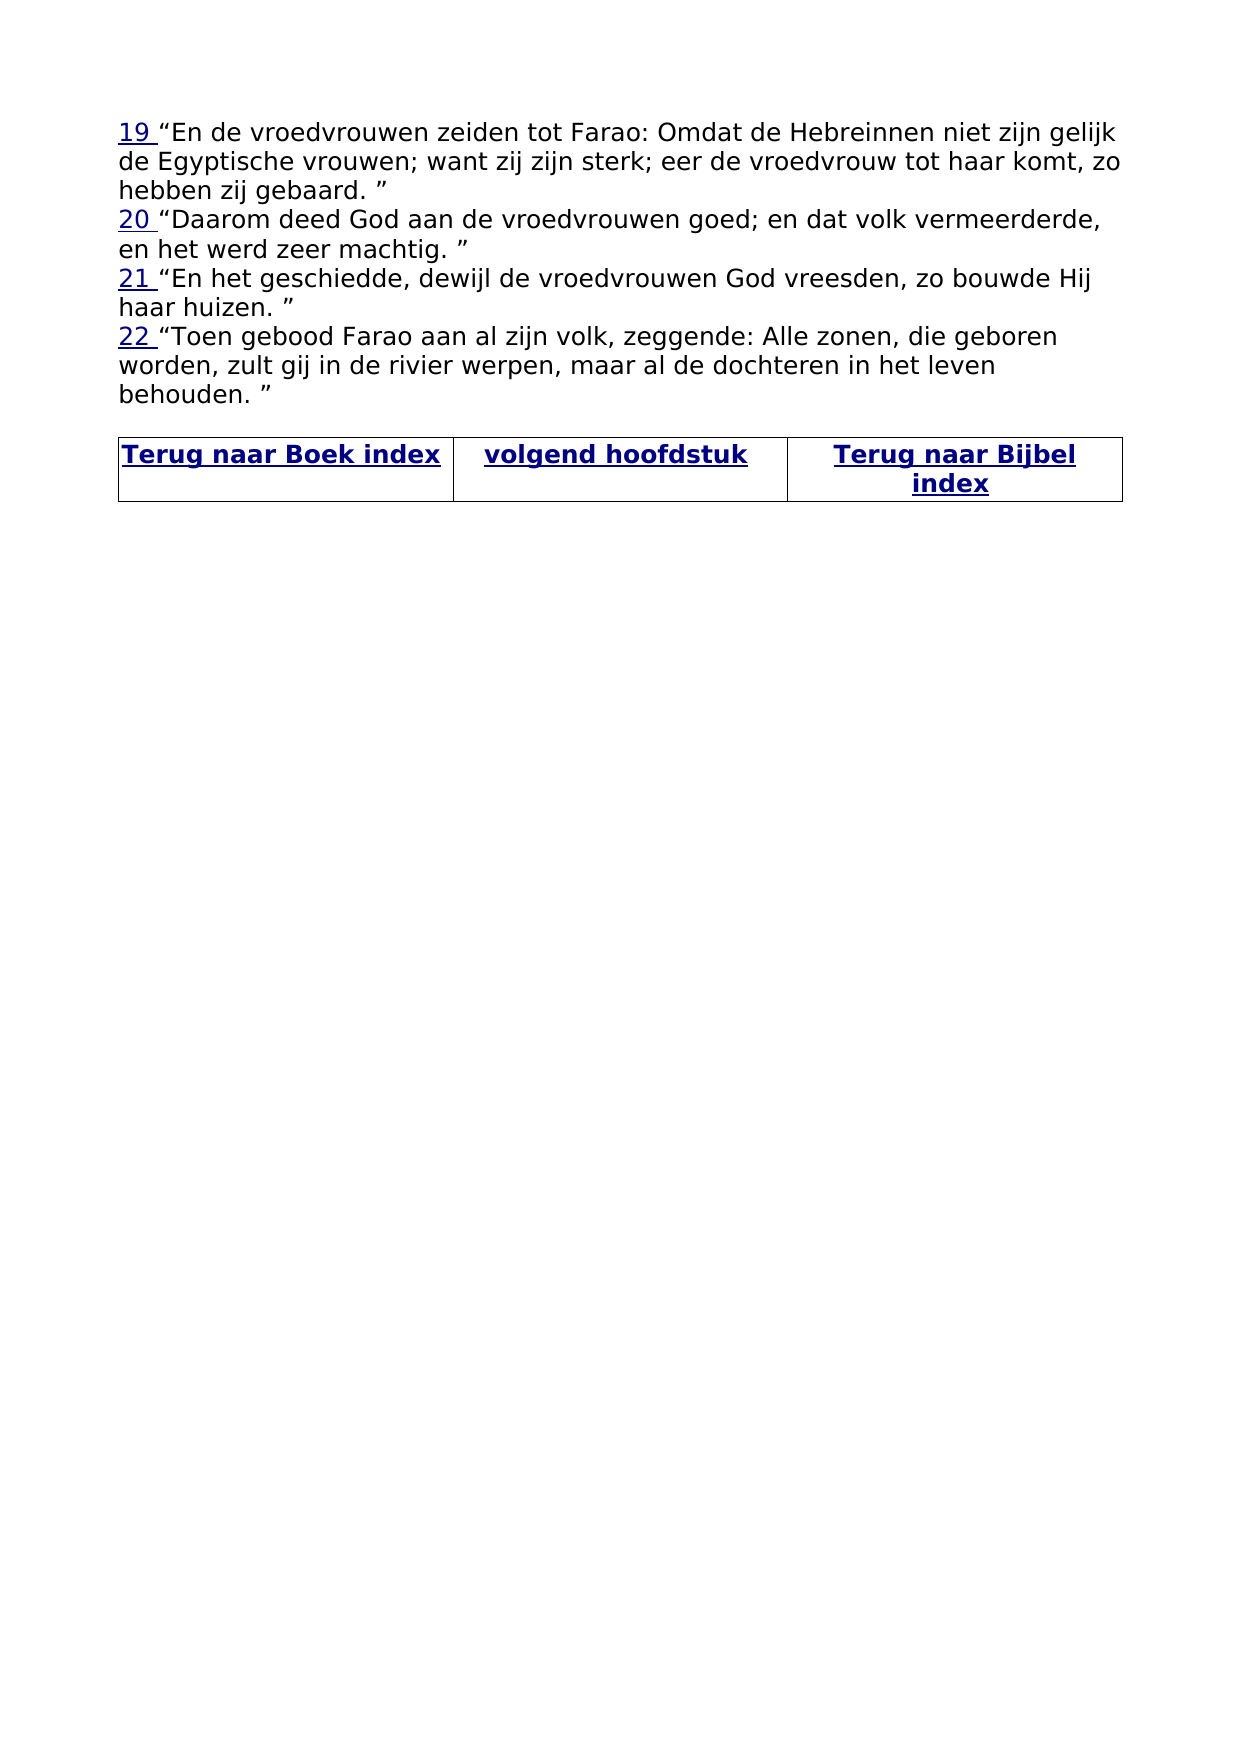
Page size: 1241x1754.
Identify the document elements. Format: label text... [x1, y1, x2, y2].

table_header Terug naar Bijbel index [788, 438, 1122, 501]
table_header volgend hoofdstuk [454, 438, 787, 501]
text 19 “En de vroedvrouwen zeiden tot Farao: Omdat de Hebreinnen niet zijn gelijk de Egyptische vrouwen; want zij zijn sterk; eer de vroedvrouw tot haar komt, zo hebben zij gebaard. ” 20 “Daarom deed God aan de vroedvrouwen goed; en dat volk vermeerderde, en het werd zeer machtig. ” 21 “En het geschiedde, dewijl de vroedvrouwen God vreesden, zo bouwde Hij haar huizen. ” 22 “Toen gebood Farao aan al zijn volk, zeggende: Alle zonen, die geboren worden, zult gij in de rivier werpen, maar al de dochteren in het leven behouden. ” [118, 118, 1122, 410]
table_header Terug naar Boek index [119, 438, 453, 501]
